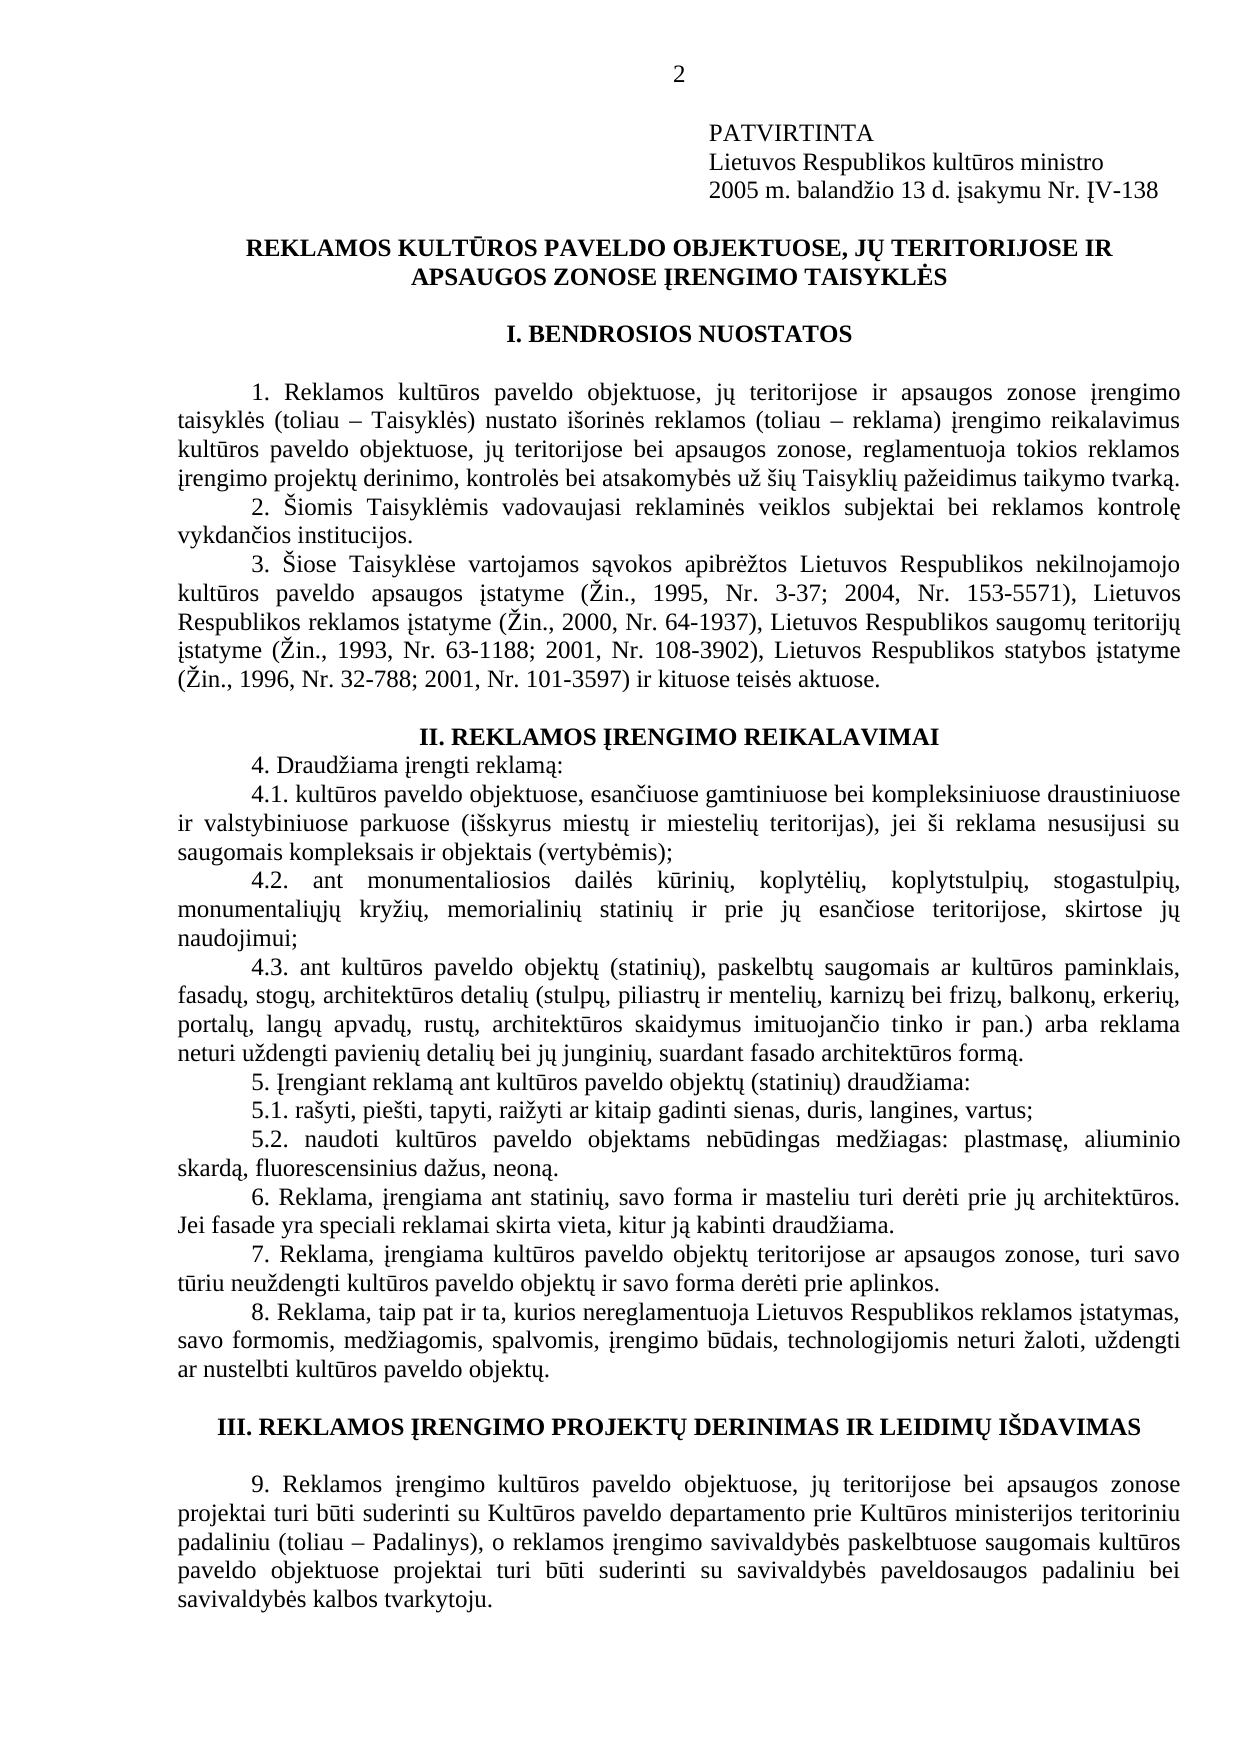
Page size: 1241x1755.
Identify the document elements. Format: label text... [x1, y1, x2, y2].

text 3. Šiose Taisyklėse vartojamos sąvokos apibrėžtos Lietuvos Respublikos nekilnojamojo kultūros paveldo apsaugos įstatyme (Žin., 1995, Nr. 3-37; 2004, Nr. 153-5571), Lietuvos Respublikos reklamos įstatyme (Žin., 2000, Nr. 64-1937), Lietuvos Respublikos saugomų teritorijų įstatyme (Žin., 1993, Nr. 63-1188; 2001, Nr. 108-3902), Lietuvos Respublikos statybos įstatyme (Žin., 1996, Nr. 32-788; 2001, Nr. 101-3597) ir kituose teisės aktuose. [177, 549, 1181, 693]
text 1. Reklamos kultūros paveldo objektuose, jų teritorijose ir apsaugos zonose įrengimo taisyklės (toliau – Taisyklės) nustato išorinės reklamos (toliau – reklama) įrengimo reikalavimus kultūros paveldo objektuose, jų teritorijose bei apsaugos zonose, reglamentuoja tokios reklamos įrengimo projektų derinimo, kontrolės bei atsakomybės už šių Taisyklių pažeidimus taikymo tvarką. [177, 377, 1181, 492]
text III. REKLAMOS ĮRENGIMO PROJEKTŲ DERINIMAS IR LEIDIMŲ IŠDAVIMAS [177, 1412, 1181, 1441]
text 4. Draudžiama įrengti reklamą: [177, 751, 1181, 779]
text 9. Reklamos įrengimo kultūros paveldo objektuose, jų teritorijose bei apsaugos zonose projektai turi būti suderinti su Kultūros paveldo departamento prie Kultūros ministerijos teritoriniu padaliniu (toliau – Padalinys), o reklamos įrengimo savivaldybės paskelbtuose saugomais kultūros paveldo objektuose projektai turi būti suderinti su savivaldybės paveldosaugos padaliniu bei savivaldybės kalbos tvarkytoju. [177, 1469, 1181, 1613]
text 5.1. rašyti, piešti, tapyti, raižyti ar kitaip gadinti sienas, duris, langines, vartus; [177, 1096, 1181, 1124]
text 8. Reklama, taip pat ir ta, kurios nereglamentuoja Lietuvos Respublikos reklamos įstatymas, savo formomis, medžiagomis, spalvomis, įrengimo būdais, technologijomis neturi žaloti, uždengti ar nustelbti kultūros paveldo objektų. [177, 1297, 1181, 1383]
text REKLAMOS KULTŪROS PAVELDO OBJEKTUOSE, JŲ TERITORIJOSE IR APSAUGOS ZONOSE ĮRENGIMO TAISYKLĖS [177, 233, 1181, 291]
text 5. Įrengiant reklamą ant kultūros paveldo objektų (statinių) draudžiama: [177, 1067, 1181, 1096]
text Lietuvos Respublikos kultūros ministro [177, 147, 1181, 176]
text 4.3. ant kultūros paveldo objektų (statinių), paskelbtų saugomais ar kultūros paminklais, fasadų, stogų, architektūros detalių (stulpų, piliastrų ir mentelių, karnizų bei frizų, balkonų, erkerių, portalų, langų apvadų, rustų, architektūros skaidymus imituojančio tinko ir pan.) arba reklama neturi uždengti pavienių detalių bei jų junginių, suardant fasado architektūros formą. [177, 952, 1181, 1067]
text 2. Šiomis Taisyklėmis vadovaujasi reklaminės veiklos subjektai bei reklamos kontrolę vykdančios institucijos. [177, 492, 1181, 549]
text 4.2. ant monumentaliosios dailės kūrinių, koplytėlių, koplytstulpių, stogastulpių, monumentaliųjų kryžių, memorialinių statinių ir prie jų esančiose teritorijose, skirtose jų naudojimui; [177, 866, 1181, 952]
text PATVIRTINTA [709, 118, 1181, 147]
text 5.2. naudoti kultūros paveldo objektams nebūdingas medžiagas: plastmasę, aliuminio skardą, fluorescensinius dažus, neoną. [177, 1124, 1181, 1182]
text 4.1. kultūros paveldo objektuose, esančiuose gamtiniuose bei kompleksiniuose draustiniuose ir valstybiniuose parkuose (išskyrus miestų ir miestelių teritorijas), jei ši reklama nesusijusi su saugomais kompleksais ir objektais (vertybėmis); [177, 779, 1181, 866]
text 7. Reklama, įrengiama kultūros paveldo objektų teritorijose ar apsaugos zonose, turi savo tūriu neuždengti kultūros paveldo objektų ir savo forma derėti prie aplinkos. [177, 1239, 1181, 1297]
text II. REKLAMOS ĮRENGIMO REIKALAVIMAI [177, 722, 1181, 751]
text 6. Reklama, įrengiama ant statinių, savo forma ir masteliu turi derėti prie jų architektūros. Jei fasade yra speciali reklamai skirta vieta, kitur ją kabinti draudžiama. [177, 1182, 1181, 1239]
text I. BENDROSIOS NUOSTATOS [177, 319, 1181, 348]
text 2005 m. balandžio 13 d. įsakymu Nr. ĮV-138 [177, 176, 1181, 204]
